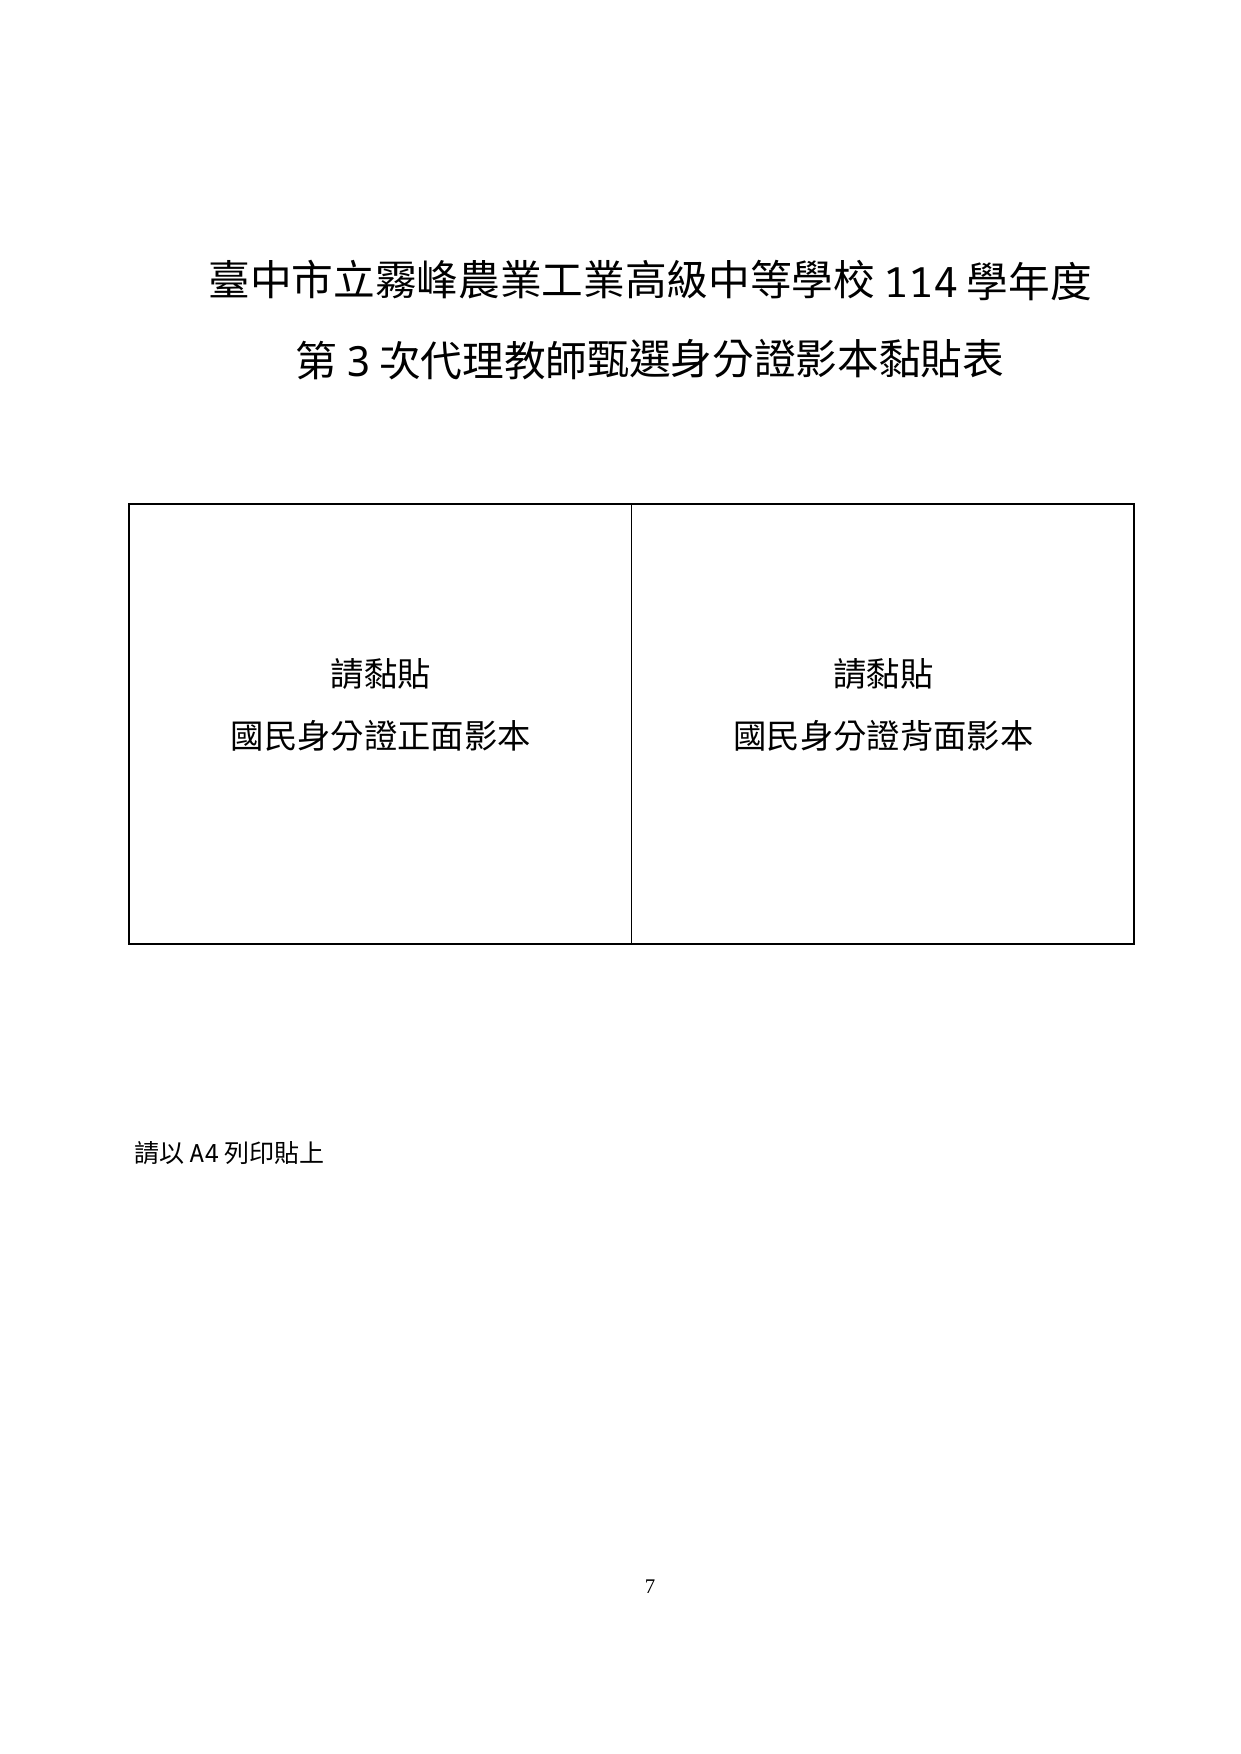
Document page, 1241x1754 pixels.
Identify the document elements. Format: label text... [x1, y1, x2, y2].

table_header 請黏貼 國民身分證正面影本 [130, 505, 631, 943]
table_header 請黏貼 國民身分證背面影本 [632, 505, 1133, 943]
text 請以A4列印貼上 [134, 1110, 1183, 1173]
text 臺中市立霧峰農業工業高級中等學校114學年度 [118, 237, 1181, 299]
text 第3次代理教師甄選身分證影本黏貼表 [118, 316, 1181, 378]
